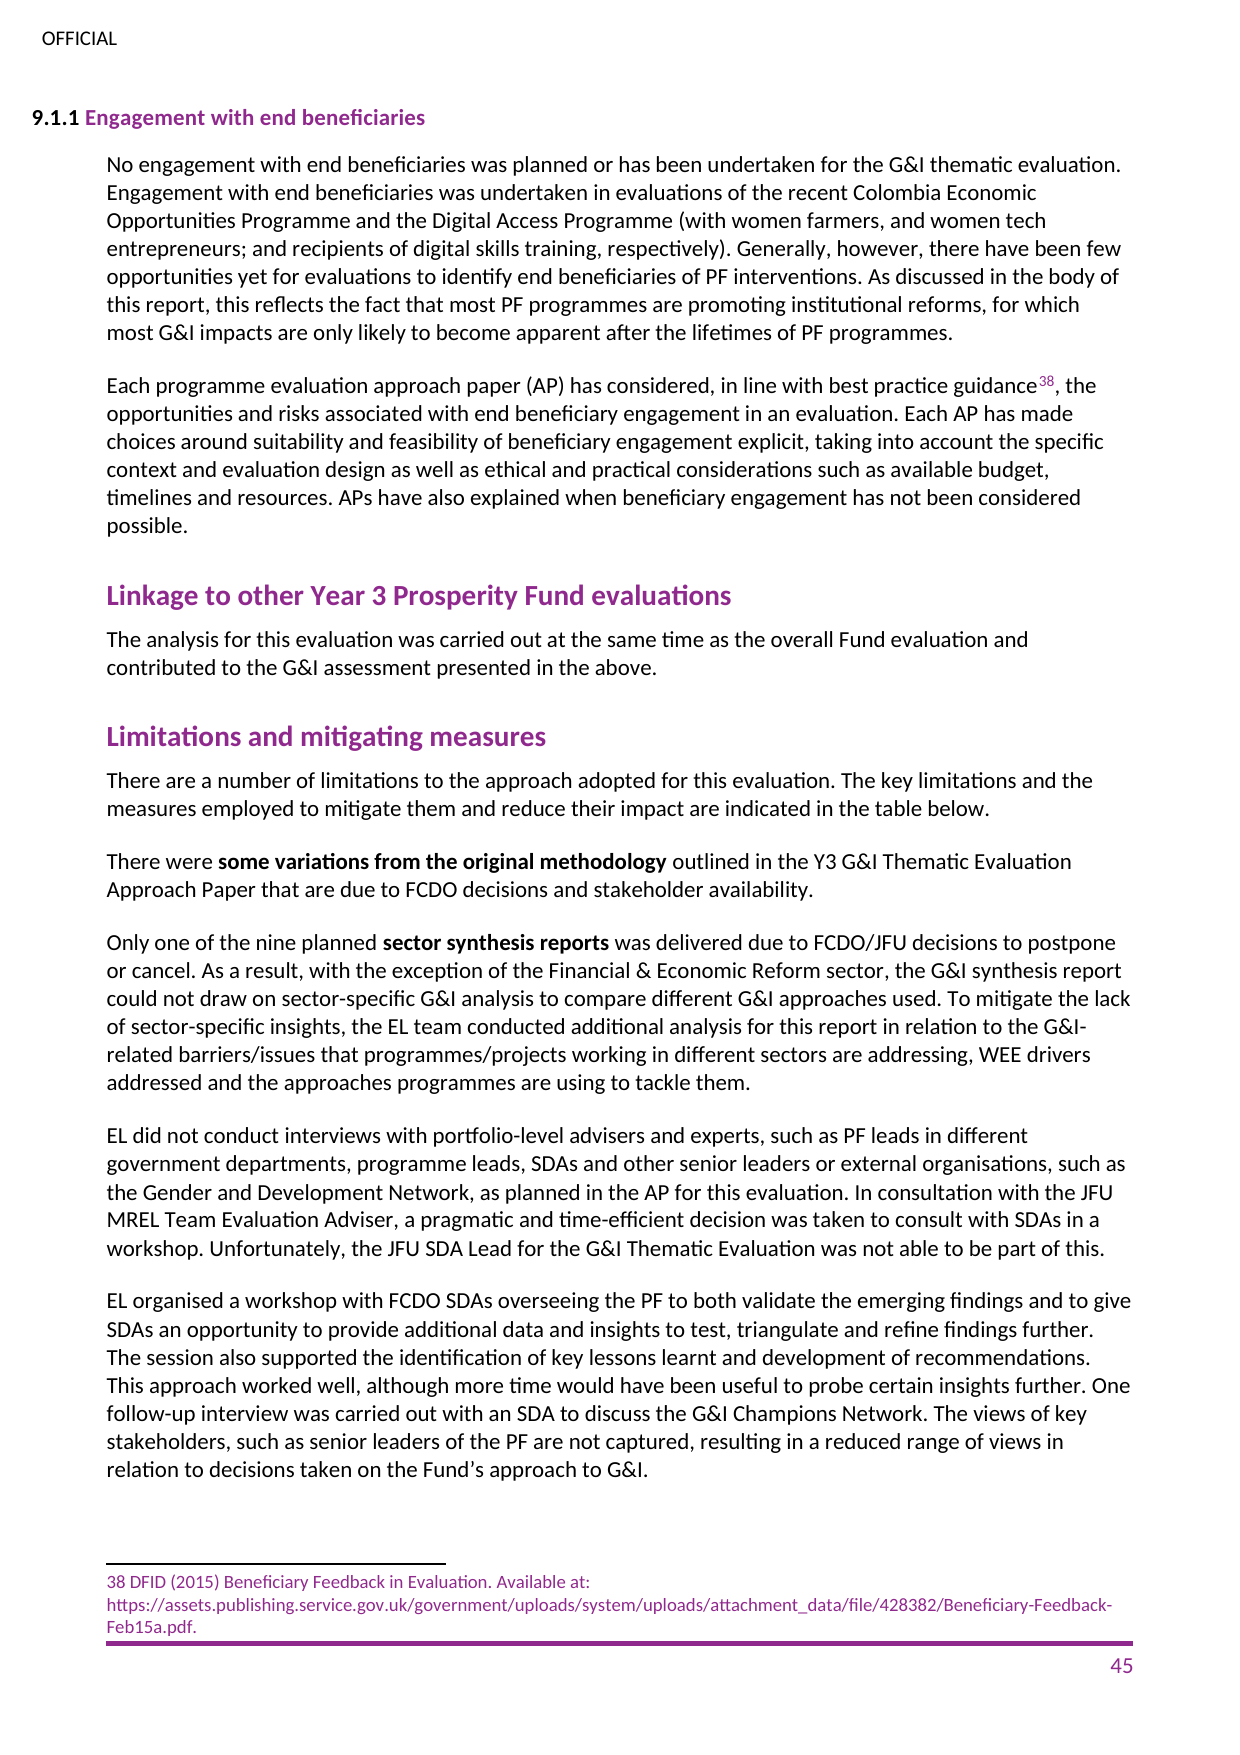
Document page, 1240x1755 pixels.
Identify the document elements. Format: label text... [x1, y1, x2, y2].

subtitle Limitations and mitigating measures [106, 718, 1133, 754]
text EL organised a workshop with FCDO SDAs overseeing the PF to both validate the emerging findings and to give SDAs an opportunity to provide additional data and insights to test, triangulate and refine findings further. The session also supported the identification of key lessons learnt and development of recommendations. This approach worked well, although more time would have been useful to probe certain insights further. One follow-up interview was carried out with an SDA to discuss the G&I Champions Network. The views of key stakeholders, such as senior leaders of the PF are not captured, resulting in a reduced range of views in relation to decisions taken on the Fund’s approach to G&I. [106, 1287, 1133, 1483]
subtitle Linkage to other Year 3 Prosperity Fund evaluations [106, 577, 1133, 612]
text Only one of the nine planned sector synthesis reports was delivered due to FCDO/JFU decisions to postpone or cancel. As a result, with the exception of the Financial & Economic Reform sector, the G&I synthesis report could not draw on sector-specific G&I analysis to compare different G&I approaches used. To mitigate the lack of sector-specific insights, the EL team conducted additional analysis for this report in relation to the G&I-related barriers/issues that programmes/projects working in different sectors are addressing, WEE drivers addressed and the approaches programmes are using to tackle them. [106, 928, 1133, 1097]
text There are a number of limitations to the approach adopted for this evaluation. The key limitations and the measures employed to mitigate them and reduce their impact are indicated in the table below. [106, 766, 1133, 822]
text The analysis for this evaluation was carried out at the same time as the overall Fund evaluation and contributed to the G&I assessment presented in the above. [106, 625, 1133, 681]
text EL did not conduct interviews with portfolio-level advisers and experts, such as PF leads in different government departments, programme leads, SDAs and other senior leaders or external organisations, such as the Gender and Development Network, as planned in the AP for this evaluation. In consultation with the JFU MREL Team Evaluation Adviser, a pragmatic and time-efficient decision was taken to consult with SDAs in a workshop. Unfortunately, the JFU SDA Lead for the G&I Thematic Evaluation was not able to be part of this. [106, 1122, 1133, 1262]
text Each programme evaluation approach paper (AP) has considered, in line with best practice guidance, the opportunities and risks associated with end beneficiary engagement in an evaluation. Each AP has made choices around suitability and feasibility of beneficiary engagement explicit, taking into account the specific context and evaluation design as well as ethical and practical considerations such as available budget, timelines and resources. APs have also explained when beneficiary engagement has not been considered possible. [106, 371, 1133, 539]
text There were some variations from the original methodology outlined in the Y3 G&I Thematic Evaluation Approach Paper that are due to FCDO decisions and stakeholder availability. [106, 847, 1133, 903]
subtitle Engagement with end beneficiaries [31, 103, 1133, 131]
text No engagement with end beneficiaries was planned or has been undertaken for the G&I thematic evaluation. Engagement with end beneficiaries was undertaken in evaluations of the recent Colombia Economic Opportunities Programme and the Digital Access Programme (with women farmers, and women tech entrepreneurs; and recipients of digital skills training, respectively). Generally, however, there have been few opportunities yet for evaluations to identify end beneficiaries of PF interventions. As discussed in the body of this report, this reflects the fact that most PF programmes are promoting institutional reforms, for which most G&I impacts are only likely to become apparent after the lifetimes of PF programmes. [106, 150, 1133, 346]
text DFID (2015) Beneficiary Feedback in Evaluation. Available at: https://assets.publishing.service.gov.uk/government/uploads/system/uploads/attachment_data/file/428382/Beneficiary-Feedback-Feb15a.pdf. [106, 1570, 1133, 1639]
